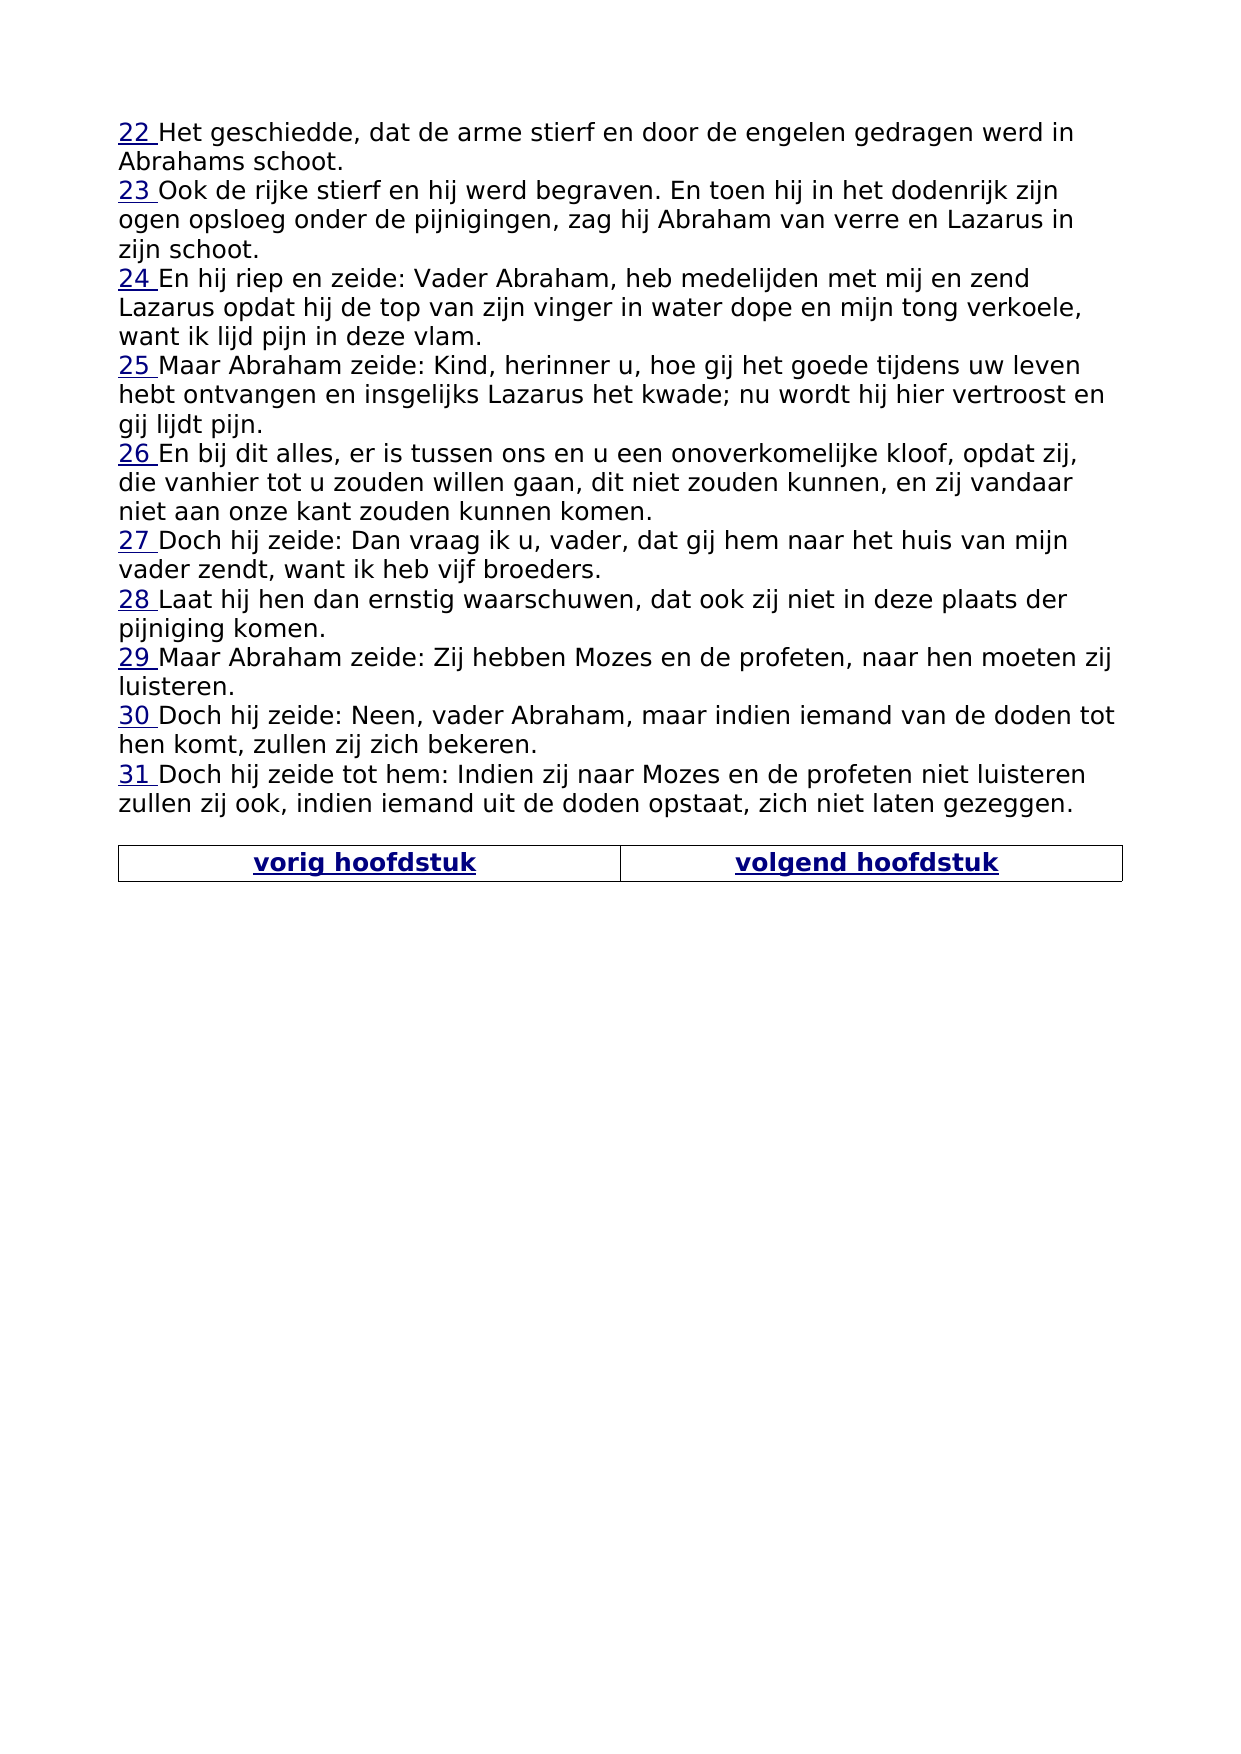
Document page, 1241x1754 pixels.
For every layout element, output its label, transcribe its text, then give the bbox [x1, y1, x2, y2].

table_header vorig hoofdstuk [119, 846, 620, 881]
text 22 Het geschiedde, dat de arme stierf en door de engelen gedragen werd in Abrahams schoot. 23 Ook de rijke stierf en hij werd begraven. En toen hij in het dodenrijk zijn ogen opsloeg onder de pijnigingen, zag hij Abraham van verre en Lazarus in zijn schoot. 24 En hij riep en zeide: Vader Abraham, heb medelijden met mij en zend Lazarus opdat hij de top van zijn vinger in water dope en mijn tong verkoele, want ik lijd pijn in deze vlam. 25 Maar Abraham zeide: Kind, herinner u, hoe gij het goede tijdens uw leven hebt ontvangen en insgelijks Lazarus het kwade; nu wordt hij hier vertroost en gij lijdt pijn. 26 En bij dit alles, er is tussen ons en u een onoverkomelijke kloof, opdat zij, die vanhier tot u zouden willen gaan, dit niet zouden kunnen, en zij vandaar niet aan onze kant zouden kunnen komen. 27 Doch hij zeide: Dan vraag ik u, vader, dat gij hem naar het huis van mijn vader zendt, want ik heb vijf broeders. 28 Laat hij hen dan ernstig waarschuwen, dat ook zij niet in deze plaats der pijniging komen. 29 Maar Abraham zeide: Zij hebben Mozes en de profeten, naar hen moeten zij luisteren. 30 Doch hij zeide: Neen, vader Abraham, maar indien iemand van de doden tot hen komt, zullen zij zich bekeren. 31 Doch hij zeide tot hem: Indien zij naar Mozes en de profeten niet luisteren zullen zij ook, indien iemand uit de doden opstaat, zich niet laten gezeggen. [118, 118, 1122, 818]
table_header volgend hoofdstuk [621, 846, 1122, 881]
